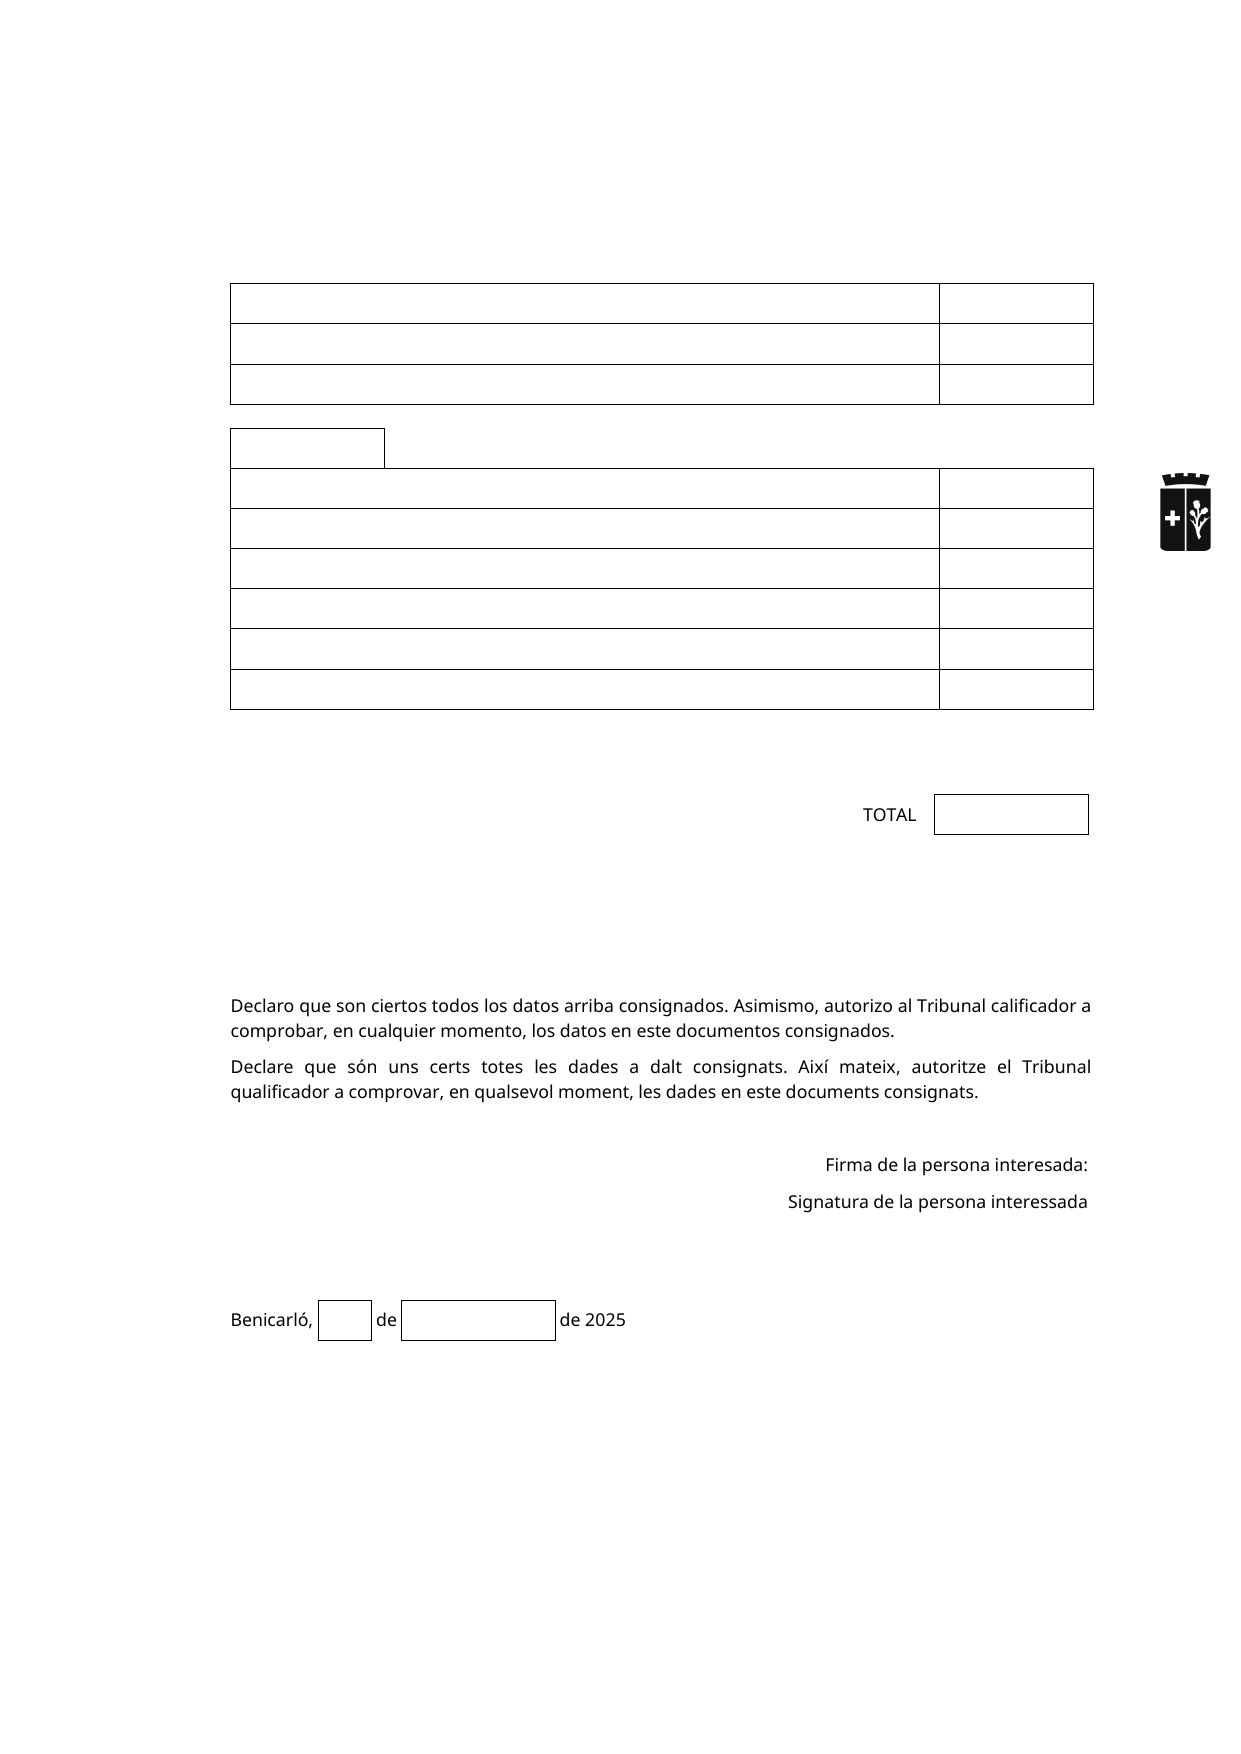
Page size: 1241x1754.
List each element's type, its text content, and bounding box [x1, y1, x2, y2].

text de 2025 [556, 1300, 1093, 1340]
text TOTAL [230, 794, 934, 834]
picture [1160, 472, 1211, 552]
text Firma de la persona interesada: [230, 1153, 1093, 1177]
text Signatura de la persona interessada [230, 1189, 1093, 1214]
text Declare que són uns certs totes les dades a dalt consignats. Així mateix, autoritze el Tribunal qualificador a comprovar, en qualsevol moment, les dades en este documents consignats. [230, 1055, 1093, 1103]
text de [372, 1300, 401, 1340]
text Benicarló, [230, 1300, 318, 1340]
text Declaro que son ciertos todos los datos arriba consignados. Asimismo, autorizo al Tribunal calificador a comprobar, en cualquier momento, los datos en este documentos consignados. [230, 994, 1093, 1042]
text [1089, 794, 1093, 834]
